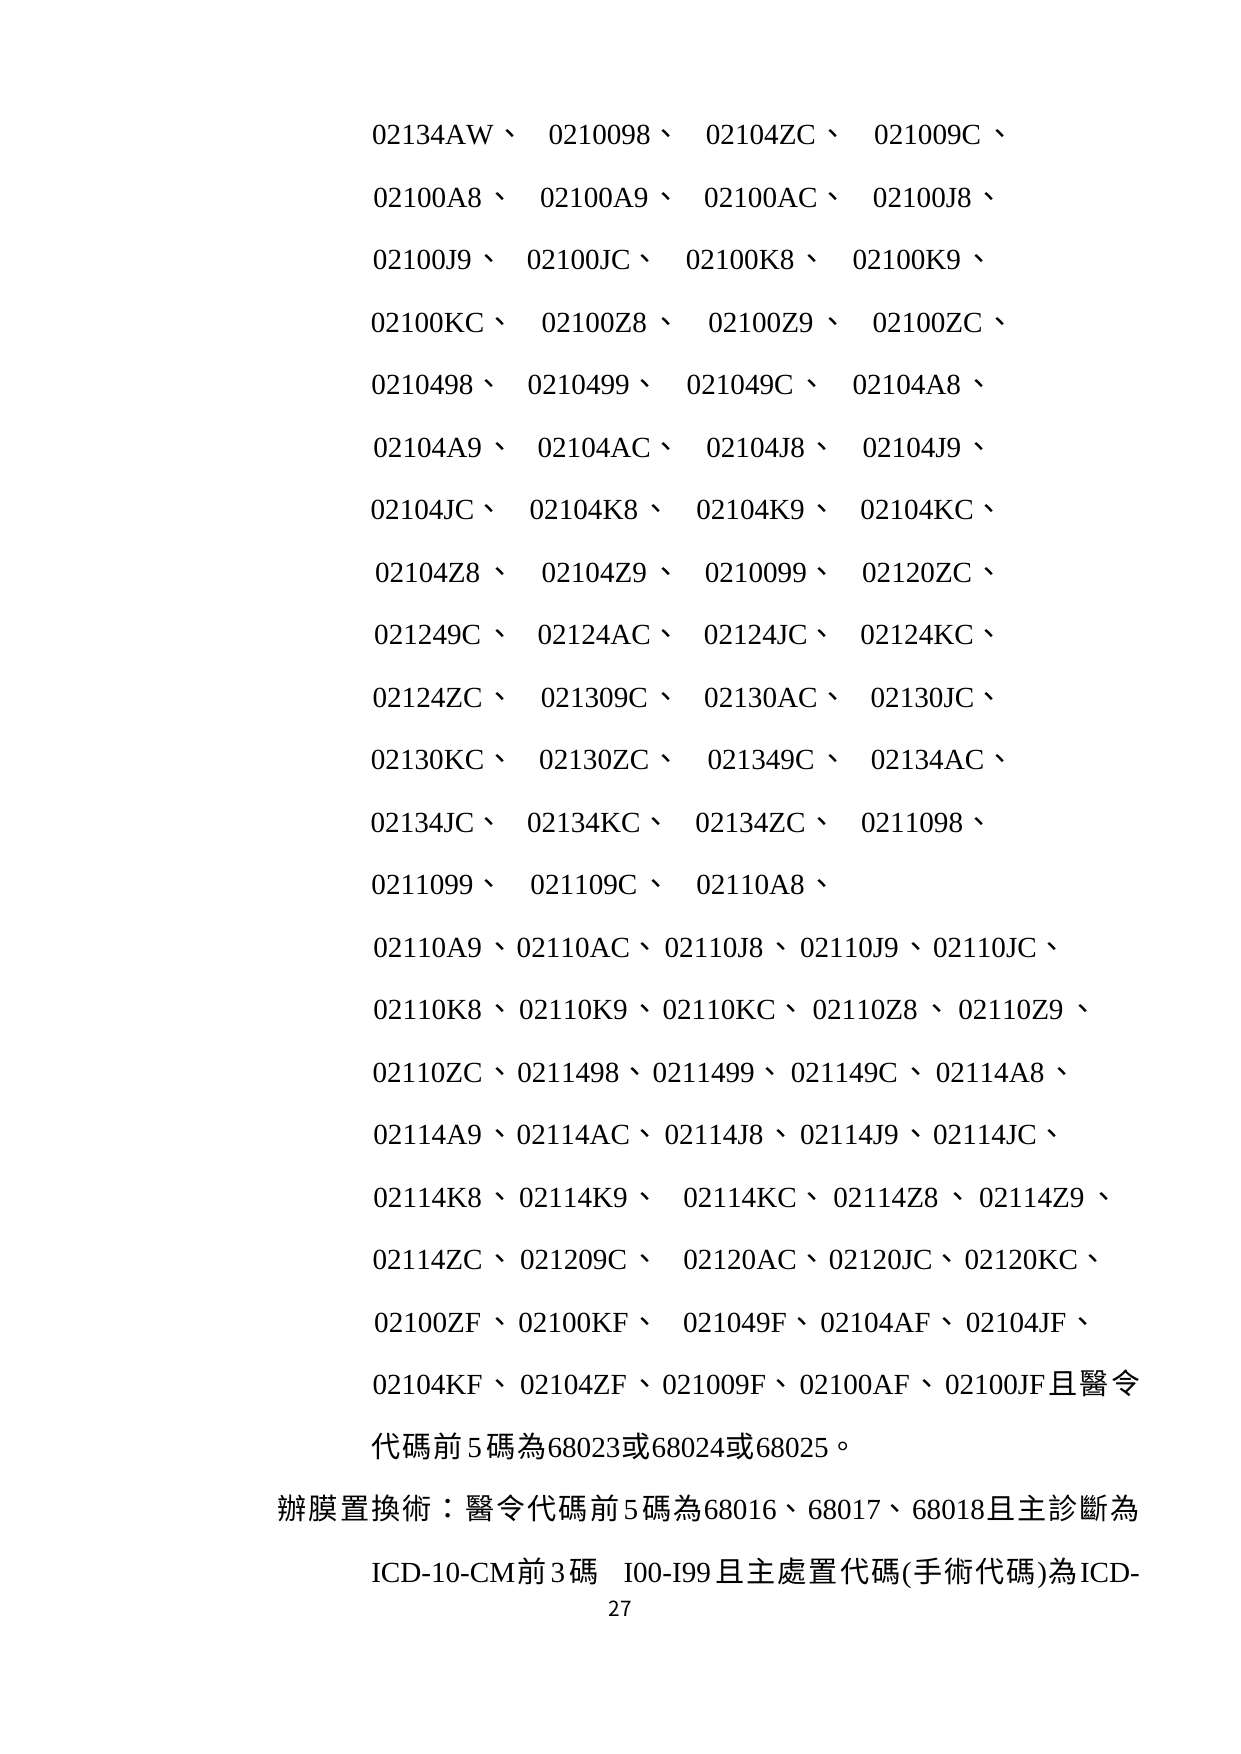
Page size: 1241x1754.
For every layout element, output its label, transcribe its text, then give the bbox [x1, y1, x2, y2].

text 辦膜置換術：醫令代碼前5碼為68016、68017、68018且主診斷為ICD-10-CM前3碼 I00-I99且主處置代碼(手術代碼)為ICD- [276, 1465, 1145, 1590]
text 02134AW、 0210098、 02104ZC、 021009C、 02100A8、 02100A9、 02100AC、 02100J8、 02100J9、 02100JC、 02100K8、 02100K9、 02100KC、 02100Z8、 02100Z9、 02100ZC、 0210498、 0210499、 021049C、 02104A8、 02104A9、 02104AC、 02104J8、 02104J9、 02104JC、 02104K8、 02104K9、 02104KC、 02104Z8、 02104Z9、 0210099、 02120ZC、 021249C、 02124AC、 02124JC、 02124KC、 02124ZC、 021309C、 02130AC、 02130JC、 02130KC、 02130ZC、 021349C、 02134AC、 02134JC、 02134KC、 02134ZC、 0211098、 0211099、 021109C、 02110A8、 02110A9、02110AC、02110J8、02110J9、02110JC、 02110K8、02110K9、02110KC、02110Z8、02110Z9、 02110ZC、0211498、0211499、021149C、02114A8、 02114A9、02114AC、02114J8、02114J9、02114JC、 02114K8、02114K9、 02114KC、02114Z8、02114Z9、 02114ZC、021209C、 02120AC、02120JC、02120KC、 02100ZF、02100KF、 021049F、02104AF、02104JF、 02104KF、02104ZF、021009F、02100AF、02100JF且醫令代碼前5碼為68023或68024或68025。 [276, 90, 1145, 1465]
